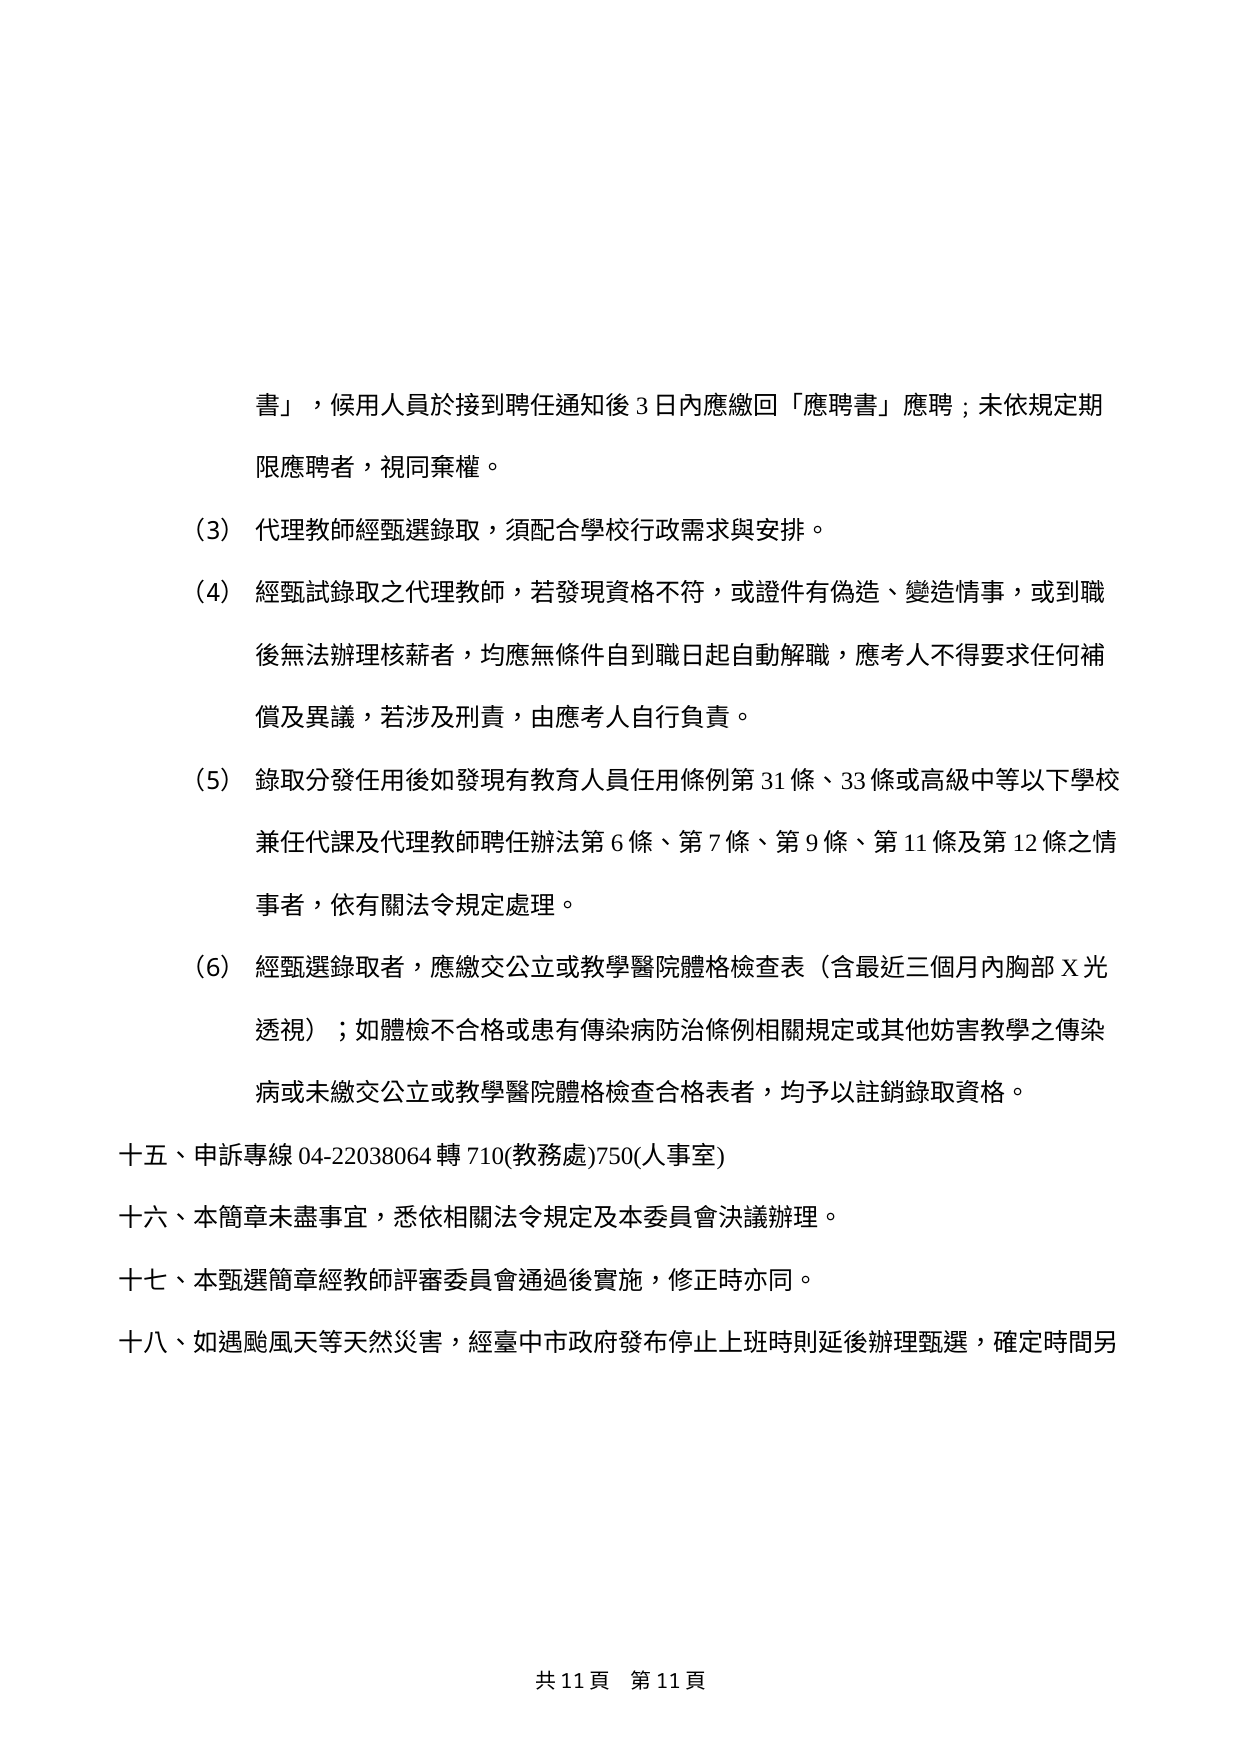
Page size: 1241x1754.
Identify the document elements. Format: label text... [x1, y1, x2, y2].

list 經甄選錄取者，應繳交公立或教學醫院體格檢查表（含最近三個月內胸部X光透視）；如體檢不合格或患有傳染病防治條例相關規定或其他妨害教學之傳染病或未繳交公立或教學醫院體格檢查合格表者，均予以註銷錄取資格。 [181, 924, 1122, 1112]
text 十七、本甄選簡章經教師評審委員會通過後實施，修正時亦同。 [118, 1237, 1122, 1299]
text 十五、申訴專線04-22038064轉710(教務處)750(人事室) [118, 1112, 1122, 1174]
list 錄取分發任用後如發現有教育人員任用條例第31條、33條或高級中等以下學校兼任代課及代理教師聘任辦法第6條、第7條、第9條、第11條及第12條之情事者，依有關法令規定處理。 [181, 737, 1122, 924]
list 經甄試錄取之代理教師，若發現資格不符，或證件有偽造、變造情事，或到職後無法辦理核薪者，均應無條件自到職日起自動解職，應考人不得要求任何補償及異議，若涉及刑責，由應考人自行負責。 [181, 549, 1122, 737]
text 十六、本簡章未盡事宜，悉依相關法令規定及本委員會決議辦理。 [118, 1174, 1122, 1237]
list 代理教師經甄選錄取，須配合學校行政需求與安排。 [181, 487, 1122, 549]
list 書」，候用人員於接到聘任通知後3日內應繳回「應聘書」應聘﹔未依規定期限應聘者，視同棄權。 [181, 362, 1122, 487]
text 十八、如遇颱風天等天然災害，經臺中市政府發布停止上班時則延後辦理甄選，確定時間另 [118, 1299, 1122, 1362]
